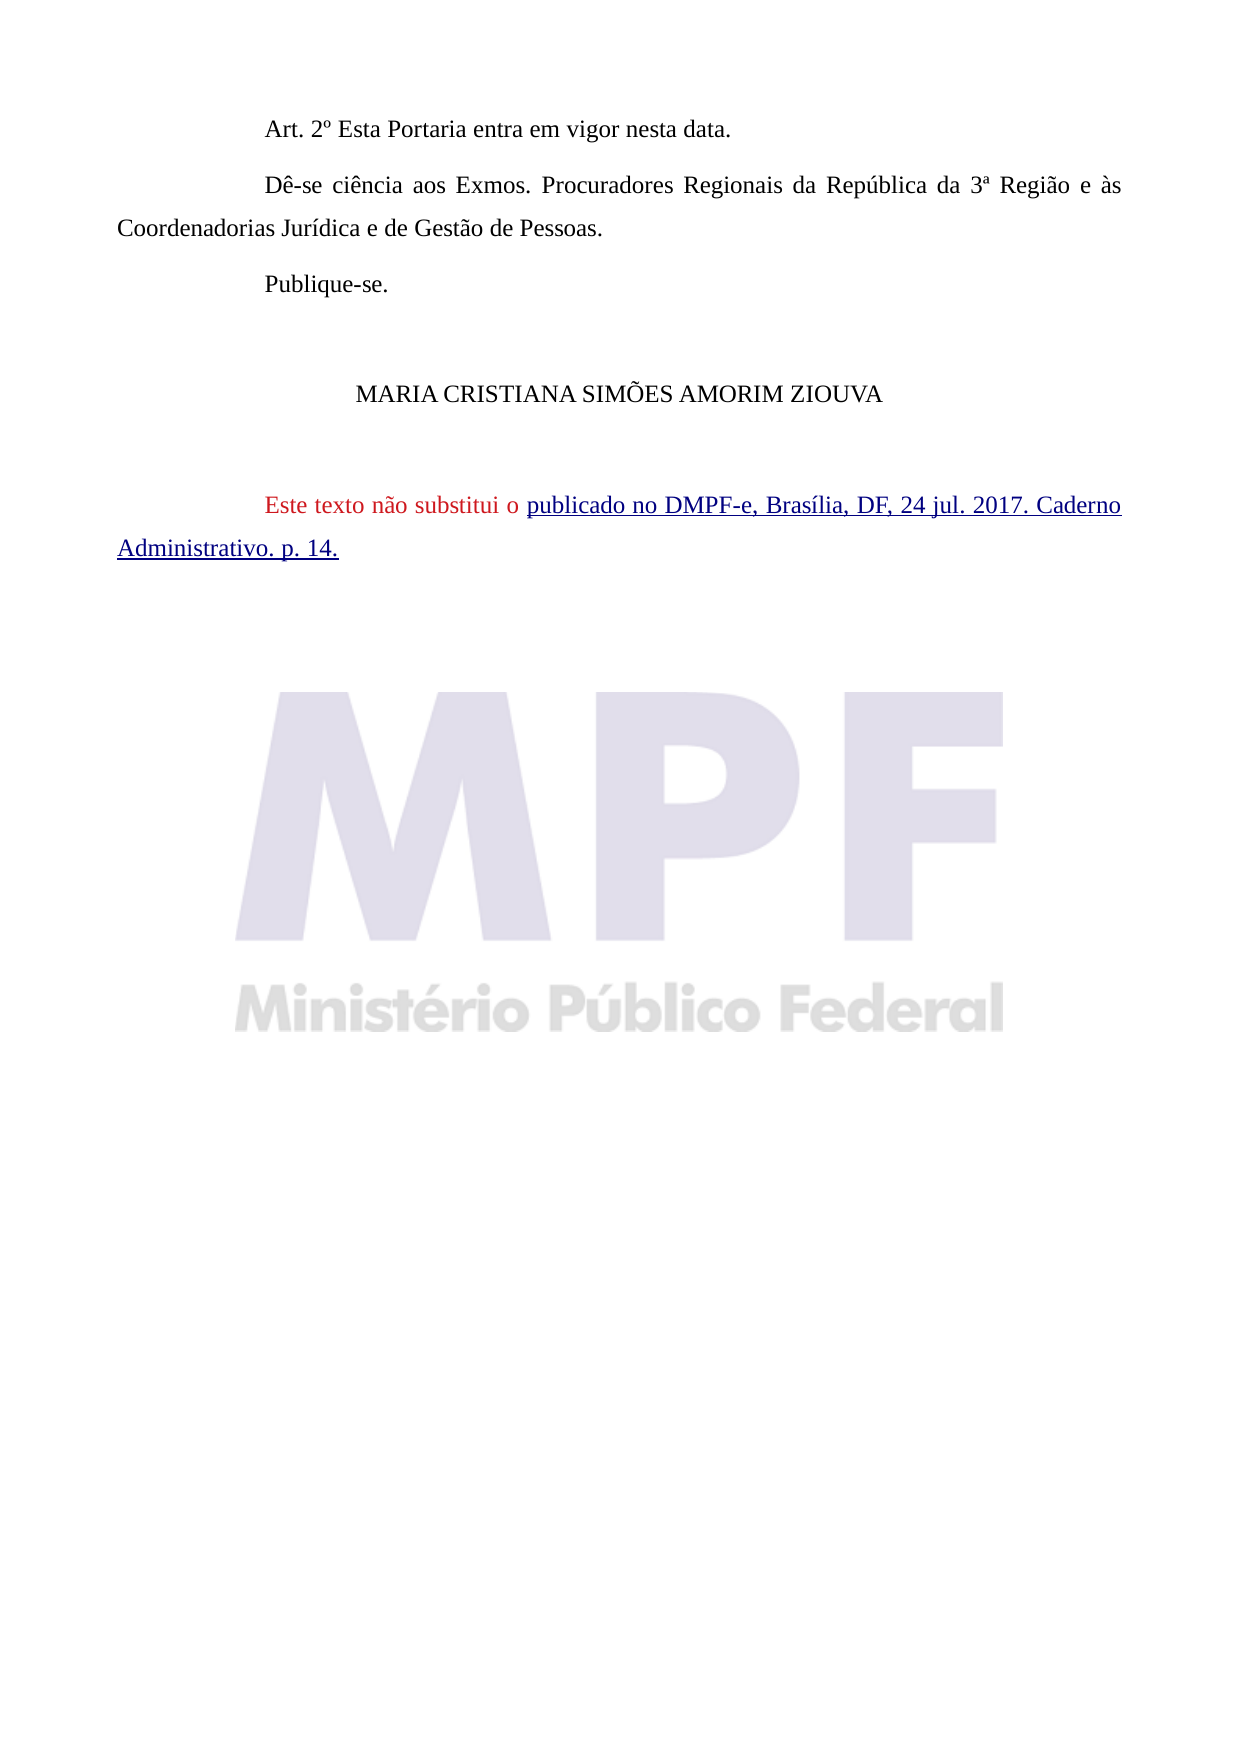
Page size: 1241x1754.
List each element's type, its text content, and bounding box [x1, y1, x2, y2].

text Este texto não substitui o publicado no DMPF-e, Brasília, DF, 24 jul. 2017. Caderno Administrativo. p. 14. [117, 490, 1122, 562]
picture [235, 692, 1004, 1032]
text Publique-se. [117, 268, 1122, 298]
text Dê-se ciência aos Exmos. Procuradores Regionais da República da 3ª Região e às Coordenadorias Jurídica e de Gestão de Pessoas. [117, 170, 1122, 242]
text MARIA CRISTIANA SIMÕES AMORIM ZIOUVA [117, 379, 1122, 408]
text Art. 2º Esta Portaria entra em vigor nesta data. [117, 114, 1122, 143]
